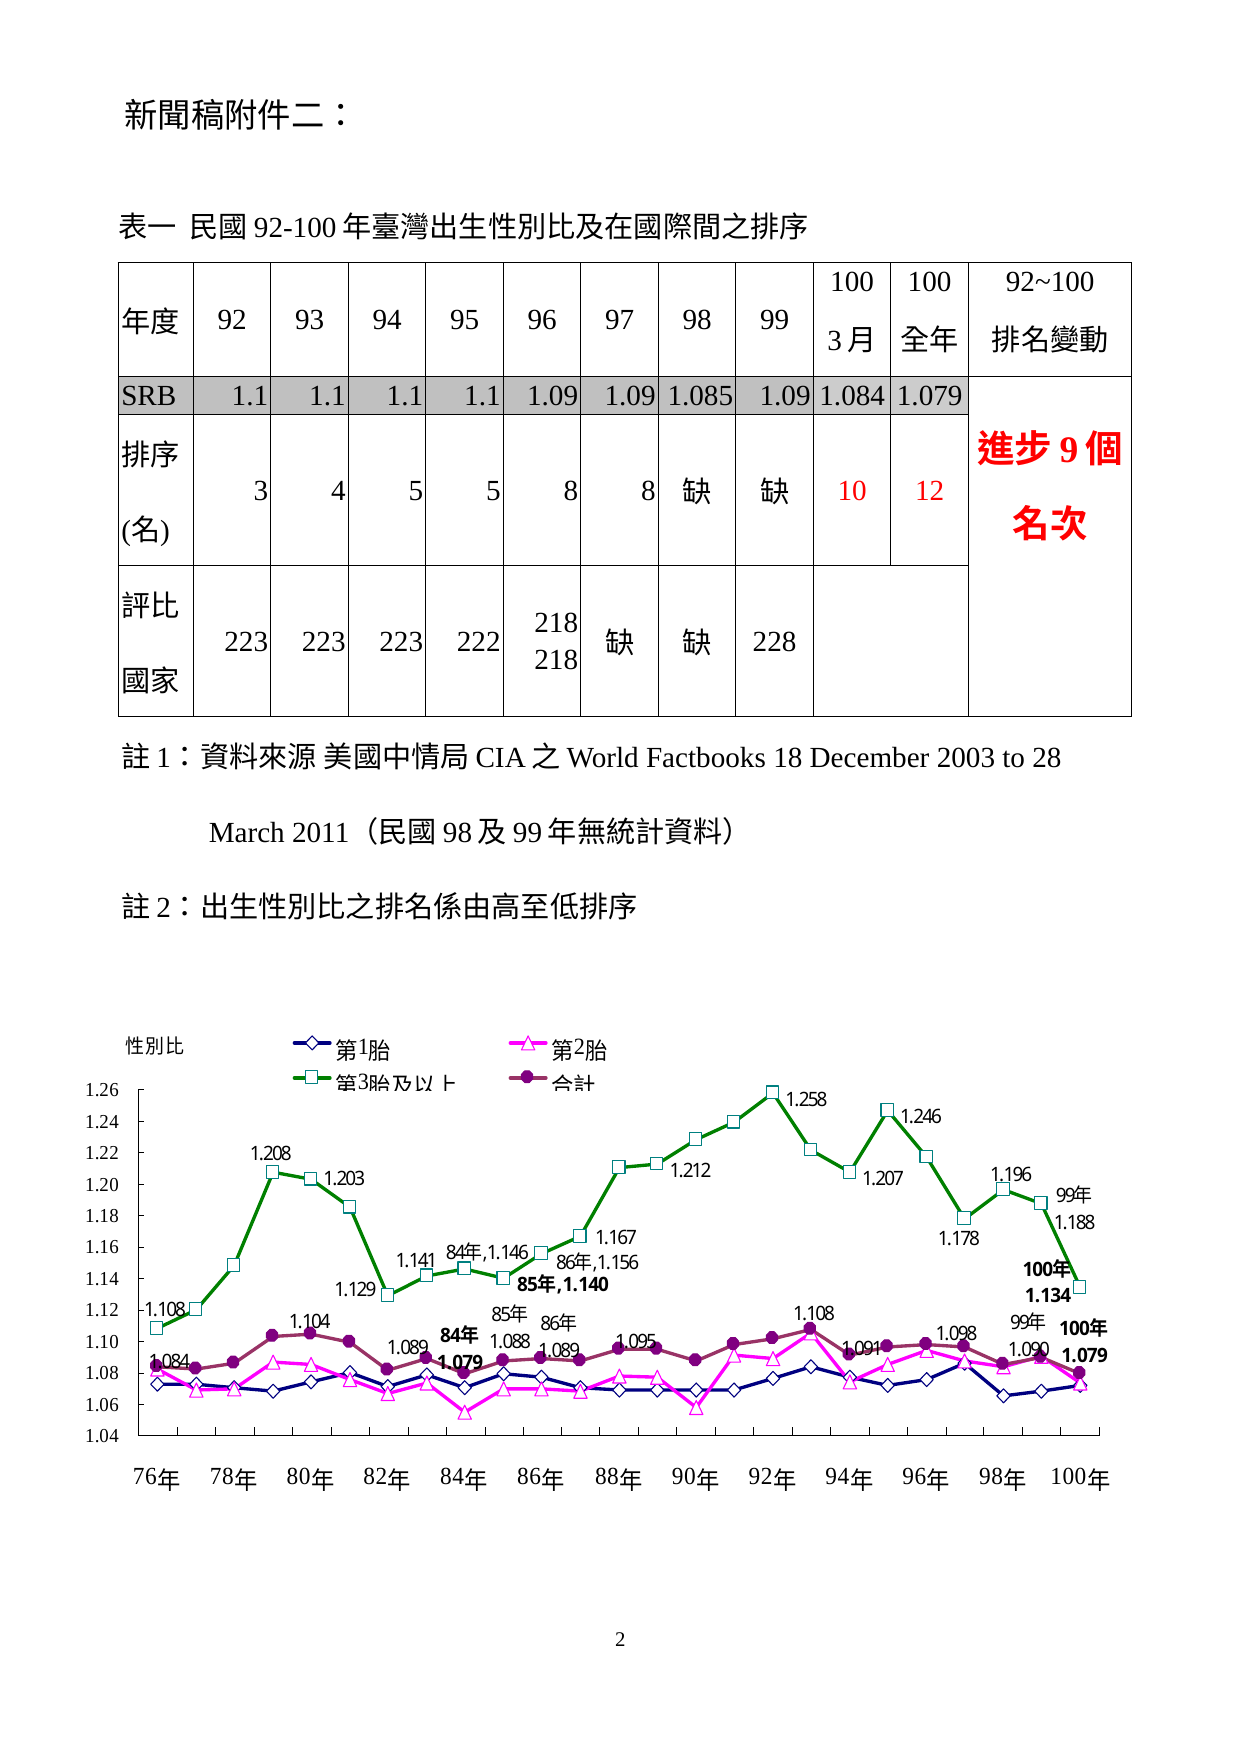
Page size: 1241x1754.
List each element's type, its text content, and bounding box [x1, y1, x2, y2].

table_cell 1.1 [349, 377, 425, 414]
table_cell 223 [271, 566, 348, 716]
table_cell 缺 [736, 415, 813, 565]
table_header 100 全年 [891, 263, 968, 376]
table_cell SRB [119, 377, 193, 414]
table_cell 218 218 [504, 566, 580, 716]
text 新聞稿附件二： [124, 89, 1122, 137]
table_header 95 [426, 263, 503, 376]
table_cell 1.084 [814, 377, 890, 414]
table_cell 註1：資料來源 美國中情局CIA之World Factbooks 18 December 2003 to 28 March 2011（民國98及99年無統計資料） [118, 717, 1132, 867]
table_cell 12 [891, 415, 968, 565]
table_cell 1.1 [426, 377, 503, 414]
table_cell 1.09 [736, 377, 813, 414]
table_cell 缺 [659, 566, 735, 716]
table_cell 1.085 [659, 377, 735, 414]
table_cell 223 [194, 566, 270, 716]
table_cell 評比 國家 [119, 566, 193, 716]
table_cell 10 [814, 415, 890, 565]
table_cell 3 [194, 415, 270, 565]
table_cell 222 [426, 566, 503, 716]
table_header 100 3月 [814, 263, 890, 376]
table_header 92 [194, 263, 270, 376]
table_cell 進步9個名次 [969, 377, 1131, 716]
table_cell 缺 [659, 415, 735, 565]
table_cell 1.1 [194, 377, 270, 414]
table_cell 223 [349, 566, 425, 716]
table_cell 228 [736, 566, 813, 716]
text 表一 民國92-100年臺灣出生性別比及在國際間之排序 [118, 187, 1122, 262]
table_header 94 [349, 263, 425, 376]
table_cell 1.1 [271, 377, 348, 414]
table_header 97 [581, 263, 658, 376]
table_cell 1.079 [891, 377, 968, 414]
table_cell 排序 (名) [119, 415, 193, 565]
table_cell 4 [271, 415, 348, 565]
table_header 99 [736, 263, 813, 376]
table_cell 5 [426, 415, 503, 565]
table_header 98 [659, 263, 735, 376]
table_header 92~100 排名變動 [969, 263, 1131, 376]
table_cell 註2：出生性別比之排名係由高至低排序 [118, 867, 1132, 942]
table_cell 5 [349, 415, 425, 565]
table_cell 1.09 [504, 377, 580, 414]
table_cell 1.09 [581, 377, 658, 414]
table_header 93 [271, 263, 348, 376]
table_cell 8 [504, 415, 580, 565]
table_header 96 [504, 263, 580, 376]
table_header 年度 [119, 263, 193, 376]
table_cell [814, 566, 968, 716]
table_cell 缺 [581, 566, 658, 716]
table_cell 8 [581, 415, 658, 565]
